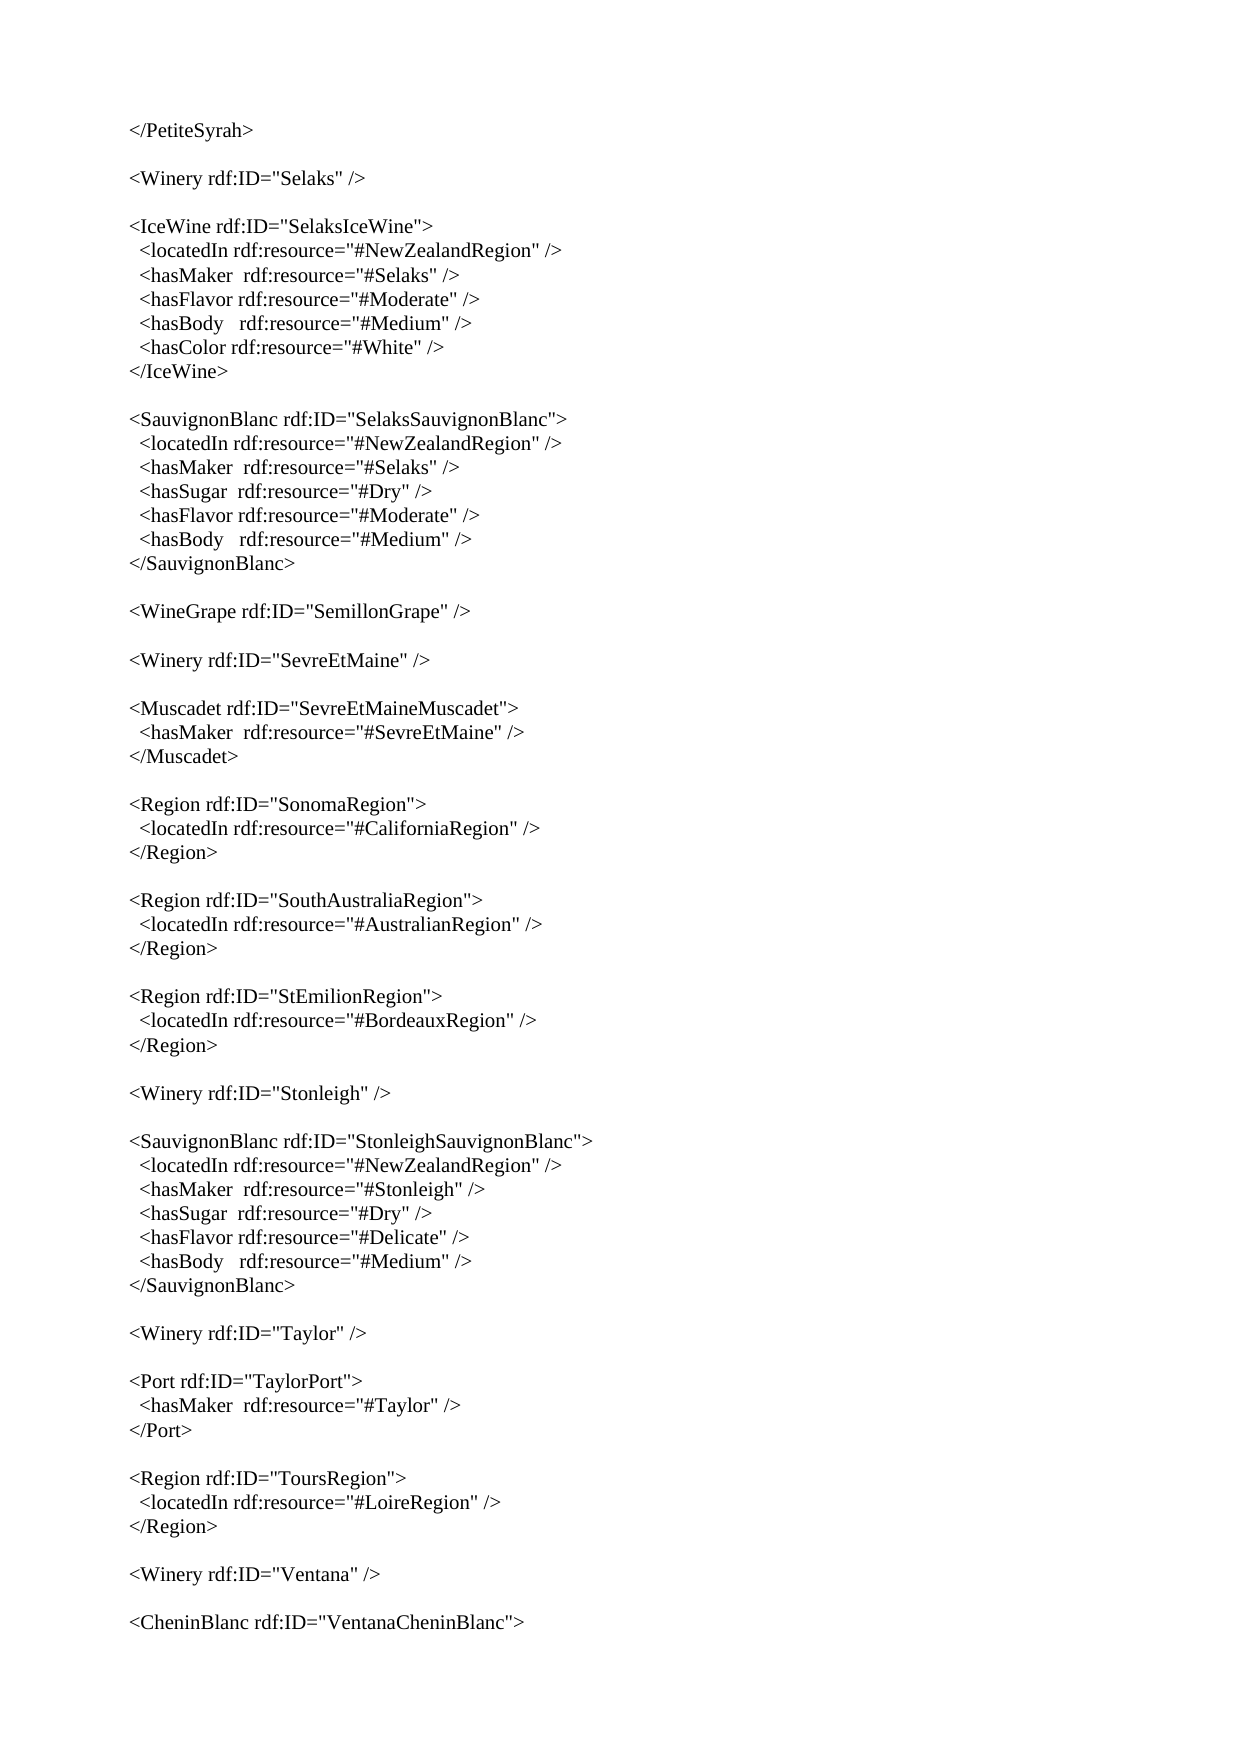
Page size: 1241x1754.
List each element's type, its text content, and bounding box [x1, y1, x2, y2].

text </Region> [118, 1032, 1122, 1057]
text <hasSugar rdf:resource="#Dry" /> [118, 479, 1122, 503]
text <Winery rdf:ID="Taylor" /> [118, 1321, 1122, 1345]
text <IceWine rdf:ID="SelaksIceWine"> [118, 214, 1122, 238]
text <Region rdf:ID="StEmilionRegion"> [118, 984, 1122, 1008]
text <Region rdf:ID="SouthAustraliaRegion"> [118, 888, 1122, 912]
text <Winery rdf:ID="Ventana" /> [118, 1562, 1122, 1586]
text <Port rdf:ID="TaylorPort"> [118, 1369, 1122, 1393]
text <hasMaker rdf:resource="#Selaks" /> [118, 262, 1122, 287]
text <locatedIn rdf:resource="#NewZealandRegion" /> [118, 1153, 1122, 1177]
text <hasMaker rdf:resource="#Selaks" /> [118, 455, 1122, 479]
text <hasBody rdf:resource="#Medium" /> [118, 311, 1122, 335]
text <locatedIn rdf:resource="#NewZealandRegion" /> [118, 431, 1122, 455]
text <hasFlavor rdf:resource="#Moderate" /> [118, 503, 1122, 527]
text <locatedIn rdf:resource="#CaliforniaRegion" /> [118, 816, 1122, 840]
text <hasFlavor rdf:resource="#Moderate" /> [118, 287, 1122, 311]
text <WineGrape rdf:ID="SemillonGrape" /> [118, 599, 1122, 623]
text </Region> [118, 840, 1122, 864]
text </Region> [118, 936, 1122, 960]
text </SauvignonBlanc> [118, 551, 1122, 575]
text <hasBody rdf:resource="#Medium" /> [118, 1249, 1122, 1273]
text <hasBody rdf:resource="#Medium" /> [118, 527, 1122, 551]
text <hasSugar rdf:resource="#Dry" /> [118, 1201, 1122, 1225]
text <locatedIn rdf:resource="#AustralianRegion" /> [118, 912, 1122, 936]
text <hasMaker rdf:resource="#Stonleigh" /> [118, 1177, 1122, 1201]
text <hasFlavor rdf:resource="#Delicate" /> [118, 1225, 1122, 1249]
text <Muscadet rdf:ID="SevreEtMaineMuscadet"> [118, 696, 1122, 720]
text <Region rdf:ID="ToursRegion"> [118, 1466, 1122, 1490]
text <locatedIn rdf:resource="#BordeauxRegion" /> [118, 1008, 1122, 1032]
text </Muscadet> [118, 744, 1122, 768]
text </SauvignonBlanc> [118, 1273, 1122, 1297]
text <hasMaker rdf:resource="#Taylor" /> [118, 1393, 1122, 1417]
text <Winery rdf:ID="SevreEtMaine" /> [118, 647, 1122, 672]
text <CheninBlanc rdf:ID="VentanaCheninBlanc"> [118, 1610, 1122, 1634]
text <Region rdf:ID="SonomaRegion"> [118, 792, 1122, 816]
text </IceWine> [118, 359, 1122, 383]
text </Port> [118, 1417, 1122, 1442]
text <SauvignonBlanc rdf:ID="StonleighSauvignonBlanc"> [118, 1129, 1122, 1153]
text <hasColor rdf:resource="#White" /> [118, 335, 1122, 359]
text <hasMaker rdf:resource="#SevreEtMaine" /> [118, 720, 1122, 744]
text </PetiteSyrah> [118, 118, 1122, 142]
text <Winery rdf:ID="Stonleigh" /> [118, 1081, 1122, 1105]
text <SauvignonBlanc rdf:ID="SelaksSauvignonBlanc"> [118, 407, 1122, 431]
text <locatedIn rdf:resource="#LoireRegion" /> [118, 1490, 1122, 1514]
text <Winery rdf:ID="Selaks" /> [118, 166, 1122, 190]
text <locatedIn rdf:resource="#NewZealandRegion" /> [118, 238, 1122, 262]
text </Region> [118, 1514, 1122, 1538]
